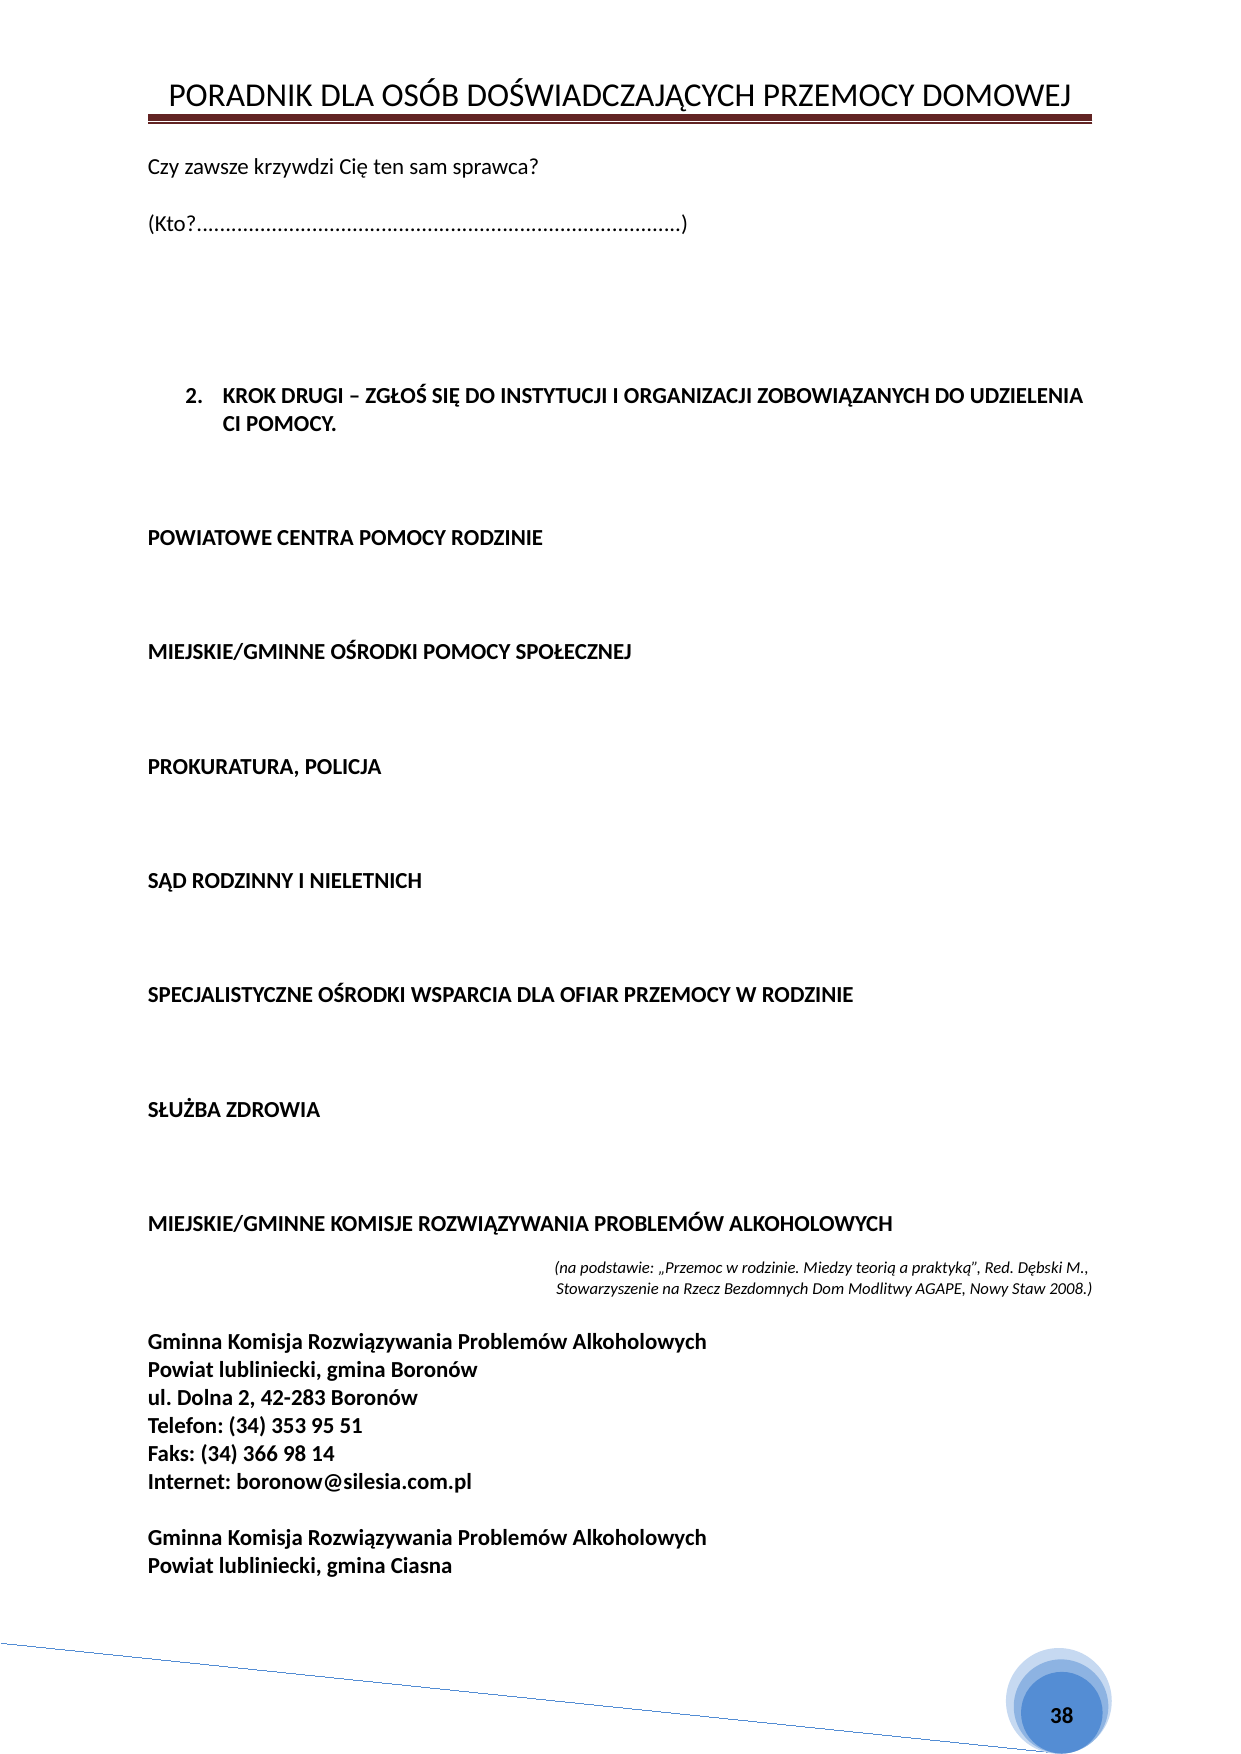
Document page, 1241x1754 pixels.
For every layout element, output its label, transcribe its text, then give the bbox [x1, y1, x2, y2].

text Stowarzyszenie na Rzecz Bezdomnych Dom Modlitwy AGAPE, Nowy Staw 2008.) [148, 1278, 1092, 1298]
text MIEJSKIE/GMINNE KOMISJE ROZWIĄZYWANIA PROBLEMÓW ALKOHOLOWYCH [148, 1209, 1092, 1237]
text (na podstawie: „Przemoc w rodzinie. Miedzy teorią a praktyką”, Red. Dębski M., [148, 1258, 1092, 1278]
list KROK DRUGI – ZGŁOŚ SIĘ DO INSTYTUCJI I ORGANIZACJI ZOBOWIĄZANYCH DO UDZIELENIA CI POMOCY. [185, 381, 1092, 437]
text Powiat lubliniecki, gmina Ciasna [148, 1551, 1092, 1579]
text Gminna Komisja Rozwiązywania Problemów Alkoholowych [148, 1523, 1092, 1551]
text MIEJSKIE/GMINNE OŚRODKI POMOCY SPOŁECZNEJ [148, 637, 1092, 666]
text Czy zawsze krzywdzi Cię ten sam sprawca? [148, 152, 1092, 180]
text ul. Dolna 2, 42-283 Boronów [148, 1383, 1092, 1411]
text SPECJALISTYCZNE OŚRODKI WSPARCIA DLA OFIAR PRZEMOCY W RODZINIE [148, 981, 1092, 1009]
text Gminna Komisja Rozwiązywania Problemów Alkoholowych [148, 1327, 1092, 1355]
text SŁUŻBA ZDROWIA [148, 1095, 1092, 1123]
text PROKURATURA, POLICJA [148, 752, 1092, 780]
text Faks: (34) 366 98 14 [148, 1439, 1092, 1467]
text POWIATOWE CENTRA POMOCY RODZINIE [148, 523, 1092, 551]
text Internet: boronow@silesia.com.pl [148, 1467, 1092, 1495]
text (Kto?....................................................................................) [148, 209, 1092, 237]
text SĄD RODZINNY I NIELETNICH [148, 866, 1092, 894]
text Telefon: (34) 353 95 51 [148, 1411, 1092, 1439]
text Powiat lubliniecki, gmina Boronów [148, 1355, 1092, 1383]
